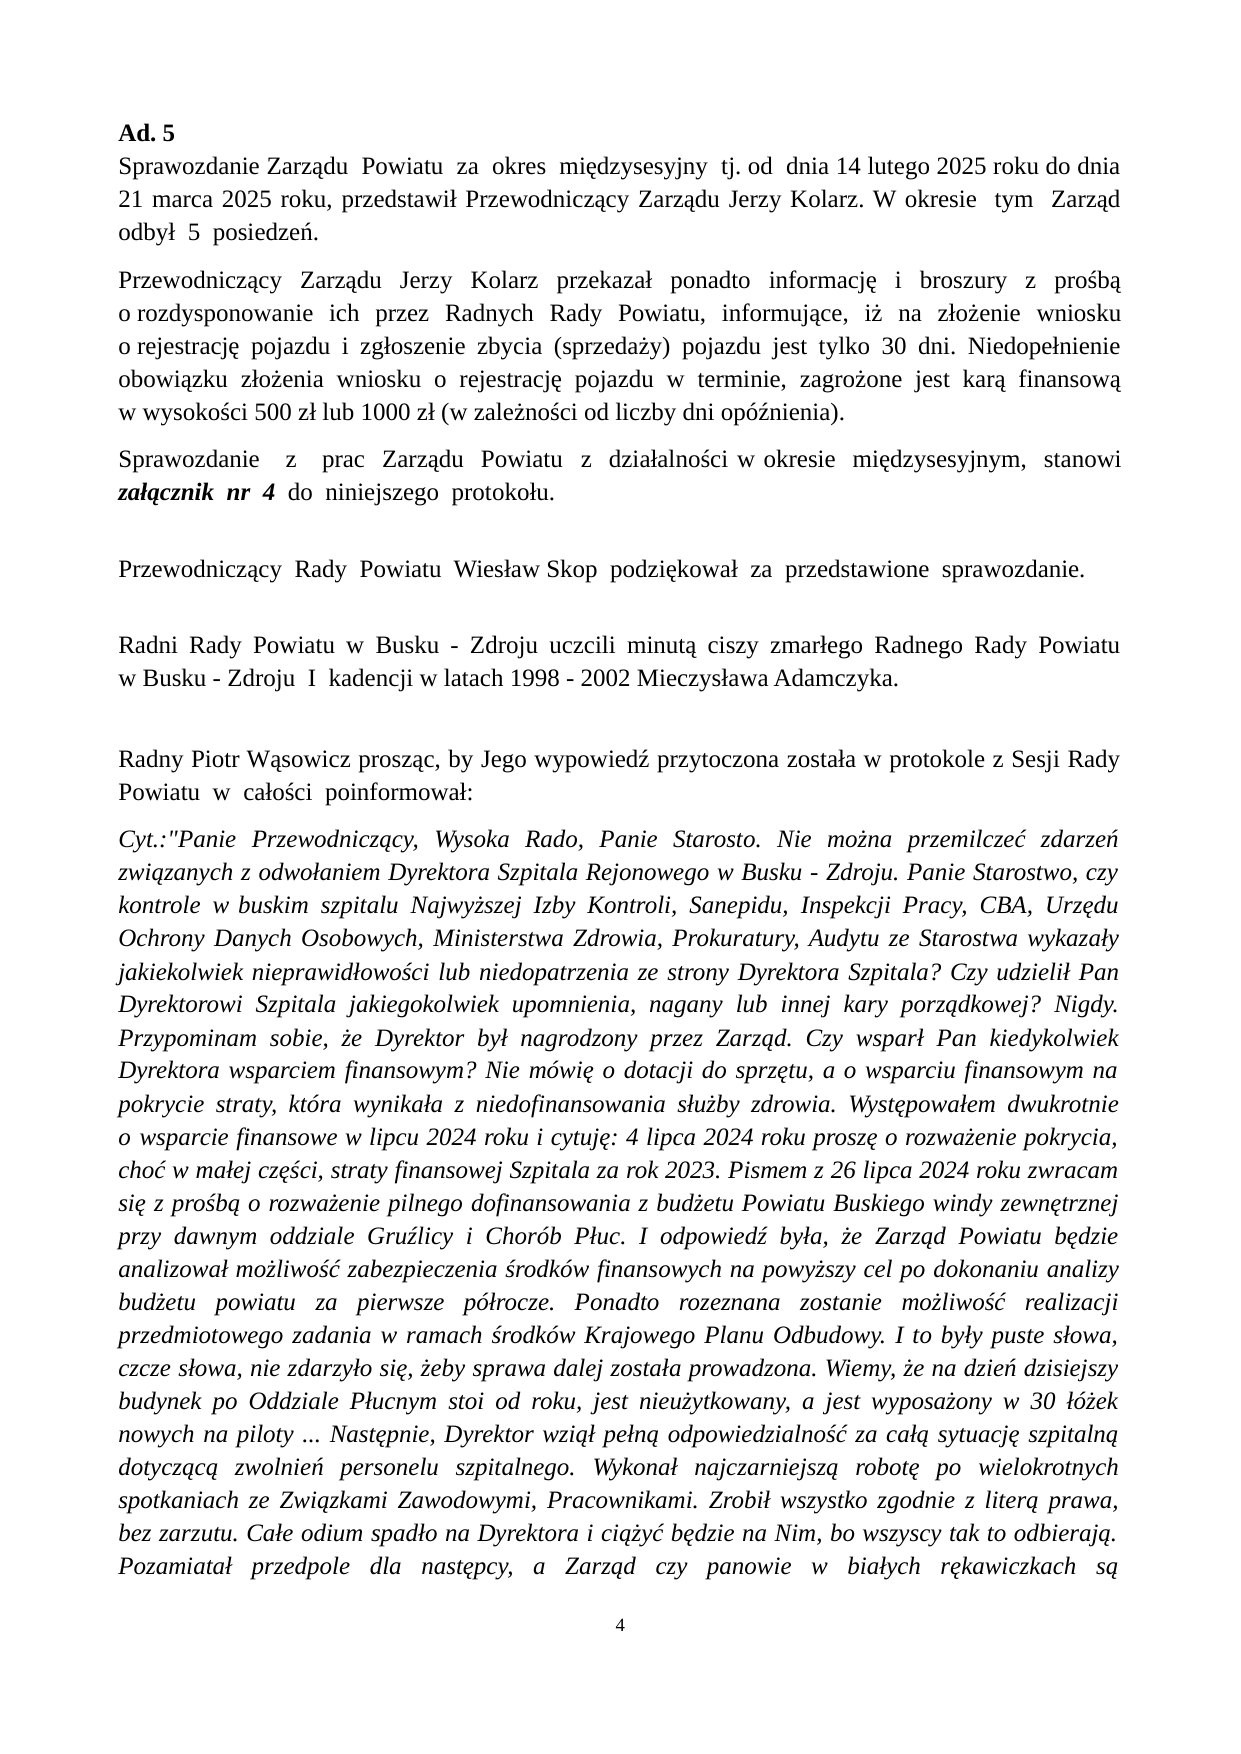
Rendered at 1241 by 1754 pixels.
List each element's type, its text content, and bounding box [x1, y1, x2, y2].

text Radny Piotr Wąsowicz prosząc, by Jego wypowiedź przytoczona została w protokole z Sesji Rady Powiatu w całości poinformował: [118, 744, 1122, 806]
text Cyt.:"Panie Przewodniczący, Wysoka Rado, Panie Starosto. Nie można przemilczeć zdarzeń związanych z odwołaniem Dyrektora Szpitala Rejonowego w Busku - Zdroju. Panie Starostwo, czy kontrole w buskim szpitalu Najwyższej Izby Kontroli, Sanepidu, Inspekcji Pracy, CBA, Urzędu Ochrony Danych Osobowych, Ministerstwa Zdrowia, Prokuratury, Audytu ze Starostwa wykazały jakiekolwiek nieprawidłowości lub niedopatrzenia ze strony Dyrektora Szpitala? Czy udzielił Pan Dyrektorowi Szpitala jakiegokolwiek upomnienia, nagany lub innej kary porządkowej? Nigdy. Przypominam sobie, że Dyrektor był nagrodzony przez Zarząd. Czy wsparł Pan kiedykolwiek Dyrektora wsparciem finansowym? Nie mówię o dotacji do sprzętu, a o wsparciu finansowym na pokrycie straty, która wynikała z niedofinansowania służby zdrowia. Występowałem dwukrotnie o wsparcie finansowe w lipcu 2024 roku i cytuję: 4 lipca 2024 roku proszę o rozważenie pokrycia, choć w małej części, straty finansowej Szpitala za rok 2023. Pismem z 26 lipca 2024 roku zwracam się z prośbą o rozważenie pilnego dofinansowania z budżetu Powiatu Buskiego windy zewnętrznej przy dawnym oddziale Gruźlicy i Chorób Płuc. I odpowiedź była, że Zarząd Powiatu będzie analizował możliwość zabezpieczenia środków finansowych na powyższy cel po dokonaniu analizy budżetu powiatu za pierwsze półrocze. Ponadto rozeznana zostanie możliwość realizacji przedmiotowego zadania w ramach środków Krajowego Planu Odbudowy. I to były puste słowa, czcze słowa, nie zdarzyło się, żeby sprawa dalej została prowadzona. Wiemy, że na dzień dzisiejszy budynek po Oddziale Płucnym stoi od roku, jest nieużytkowany, a jest wyposażony w 30 łóżek nowych na piloty ... Następnie, Dyrektor wziął pełną odpowiedzialność za całą sytuację szpitalną dotyczącą zwolnień personelu szpitalnego. Wykonał najczarniejszą robotę po wielokrotnych spotkaniach ze Związkami Zawodowymi, Pracownikami. Zrobił wszystko zgodnie z literą prawa, bez zarzutu. Całe odium spadło na Dyrektora i ciążyć będzie na Nim, bo wszyscy tak to odbierają. Pozamiatał przedpole dla następcy, a Zarząd czy panowie w białych rękawiczkach są [118, 824, 1122, 1580]
text Ad. 5 [118, 118, 1122, 147]
list Sprawozdanie Zarządu Powiatu za okres międzysesyjny tj. od dnia 14 lutego 2025 roku do dnia 21 marca 2025 roku, przedstawił Przewodniczący Zarządu Jerzy Kolarz. W okresie tym Zarząd odbył 5 posiedzeń. [118, 151, 1122, 246]
list Radni Rady Powiatu w Busku - Zdroju uczcili minutą ciszy zmarłego Radnego Rady Powiatu w Busku - Zdroju I kadencji w latach 1998 - 2002 Mieczysława Adamczyka. [83, 630, 1122, 692]
list Przewodniczący Zarządu Jerzy Kolarz przekazał ponadto informację i broszury z prośbą o rozdysponowanie ich przez Radnych Rady Powiatu, informujące, iż na złożenie wniosku o rejestrację pojazdu i zgłoszenie zbycia (sprzedaży) pojazdu jest tylko 30 dni. Niedopełnienie obowiązku złożenia wniosku o rejestrację pojazdu w terminie, zagrożone jest karą finansową w wysokości 500 zł lub 1000 zł (w zależności od liczby dni opóźnienia). [118, 265, 1122, 426]
text Przewodniczący Rady Powiatu Wiesław Skop podziękował za przedstawione sprawozdanie. [118, 554, 1122, 583]
text Sprawozdanie z prac Zarządu Powiatu z działalności w okresie międzysesyjnym, stanowi załącznik nr 4 do niniejszego protokołu. [118, 444, 1122, 506]
